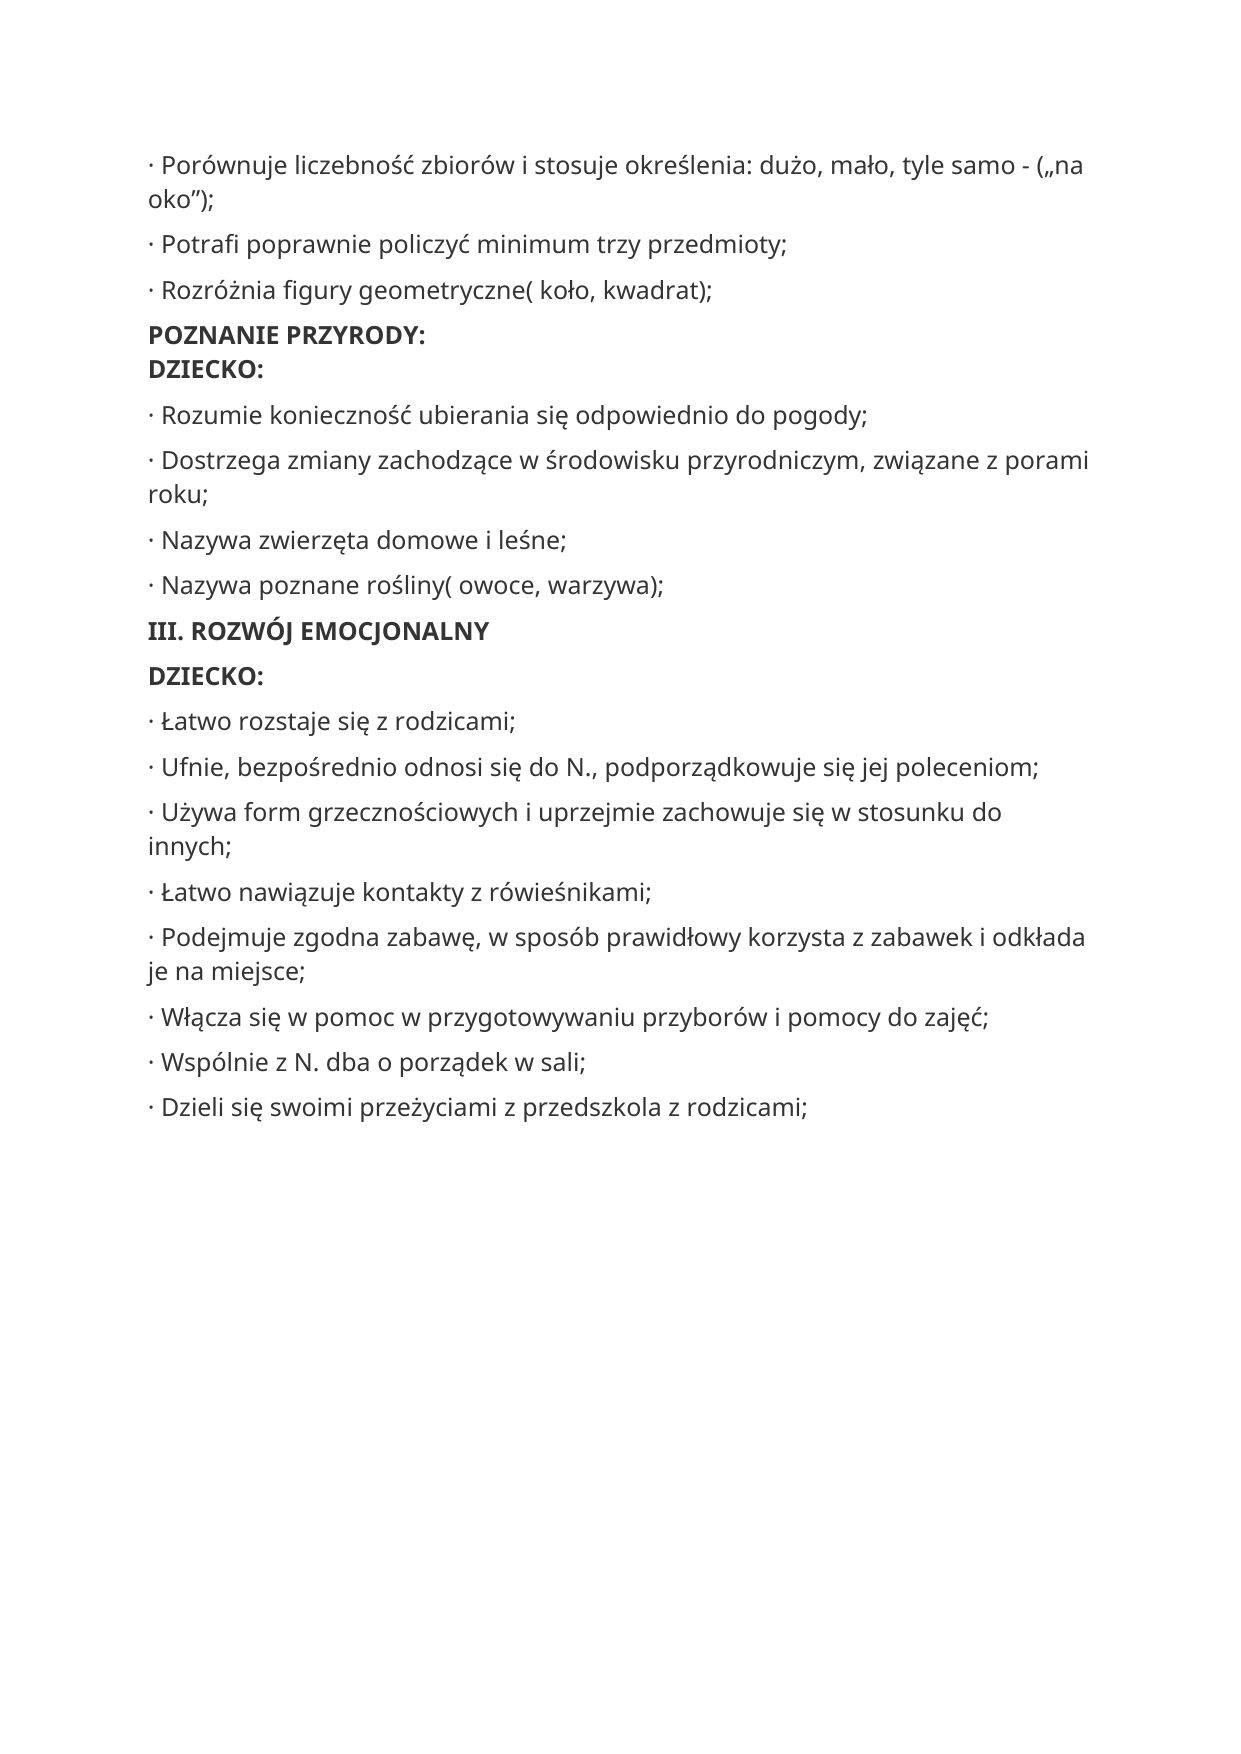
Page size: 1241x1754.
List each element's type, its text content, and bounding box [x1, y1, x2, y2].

text · Włącza się w pomoc w przygotowywaniu przyborów i pomocy do zajęć; [148, 999, 1093, 1033]
text · Ufnie, bezpośrednio odnosi się do N., podporządkowuje się jej poleceniom; [148, 749, 1093, 783]
text · Dostrzega zmiany zachodzące w środowisku przyrodniczym, związane z porami roku; [148, 443, 1093, 511]
text · Porównuje liczebność zbiorów i stosuje określenia: dużo, mało, tyle samo - („na oko”); [148, 148, 1093, 216]
text · Łatwo nawiązuje kontakty z rówieśnikami; [148, 874, 1093, 908]
text · Nazywa zwierzęta domowe i leśne; [148, 522, 1093, 556]
text · Rozróżnia figury geometryczne( koło, kwadrat); [148, 272, 1093, 307]
text III. ROZWÓJ EMOCJONALNY [148, 613, 1093, 647]
text · Dzieli się swoimi przeżyciami z przedszkola z rodzicami; [148, 1090, 1093, 1124]
text · Nazywa poznane rośliny( owoce, warzywa); [148, 568, 1093, 602]
text · Rozumie konieczność ubierania się odpowiednio do pogody; [148, 397, 1093, 431]
text · Potrafi poprawnie policzyć minimum trzy przedmioty; [148, 227, 1093, 261]
text · Używa form grzecznościowych i uprzejmie zachowuje się w stosunku do innych; [148, 795, 1093, 863]
text DZIECKO: [148, 658, 1093, 693]
text · Wspólnie z N. dba o porządek w sali; [148, 1044, 1093, 1079]
text POZNANIE PRZYRODY: DZIECKO: [148, 318, 1093, 386]
text · Podejmuje zgodna zabawę, w sposób prawidłowy korzysta z zabawek i odkłada je na miejsce; [148, 920, 1093, 988]
text · Łatwo rozstaje się z rodzicami; [148, 704, 1093, 738]
